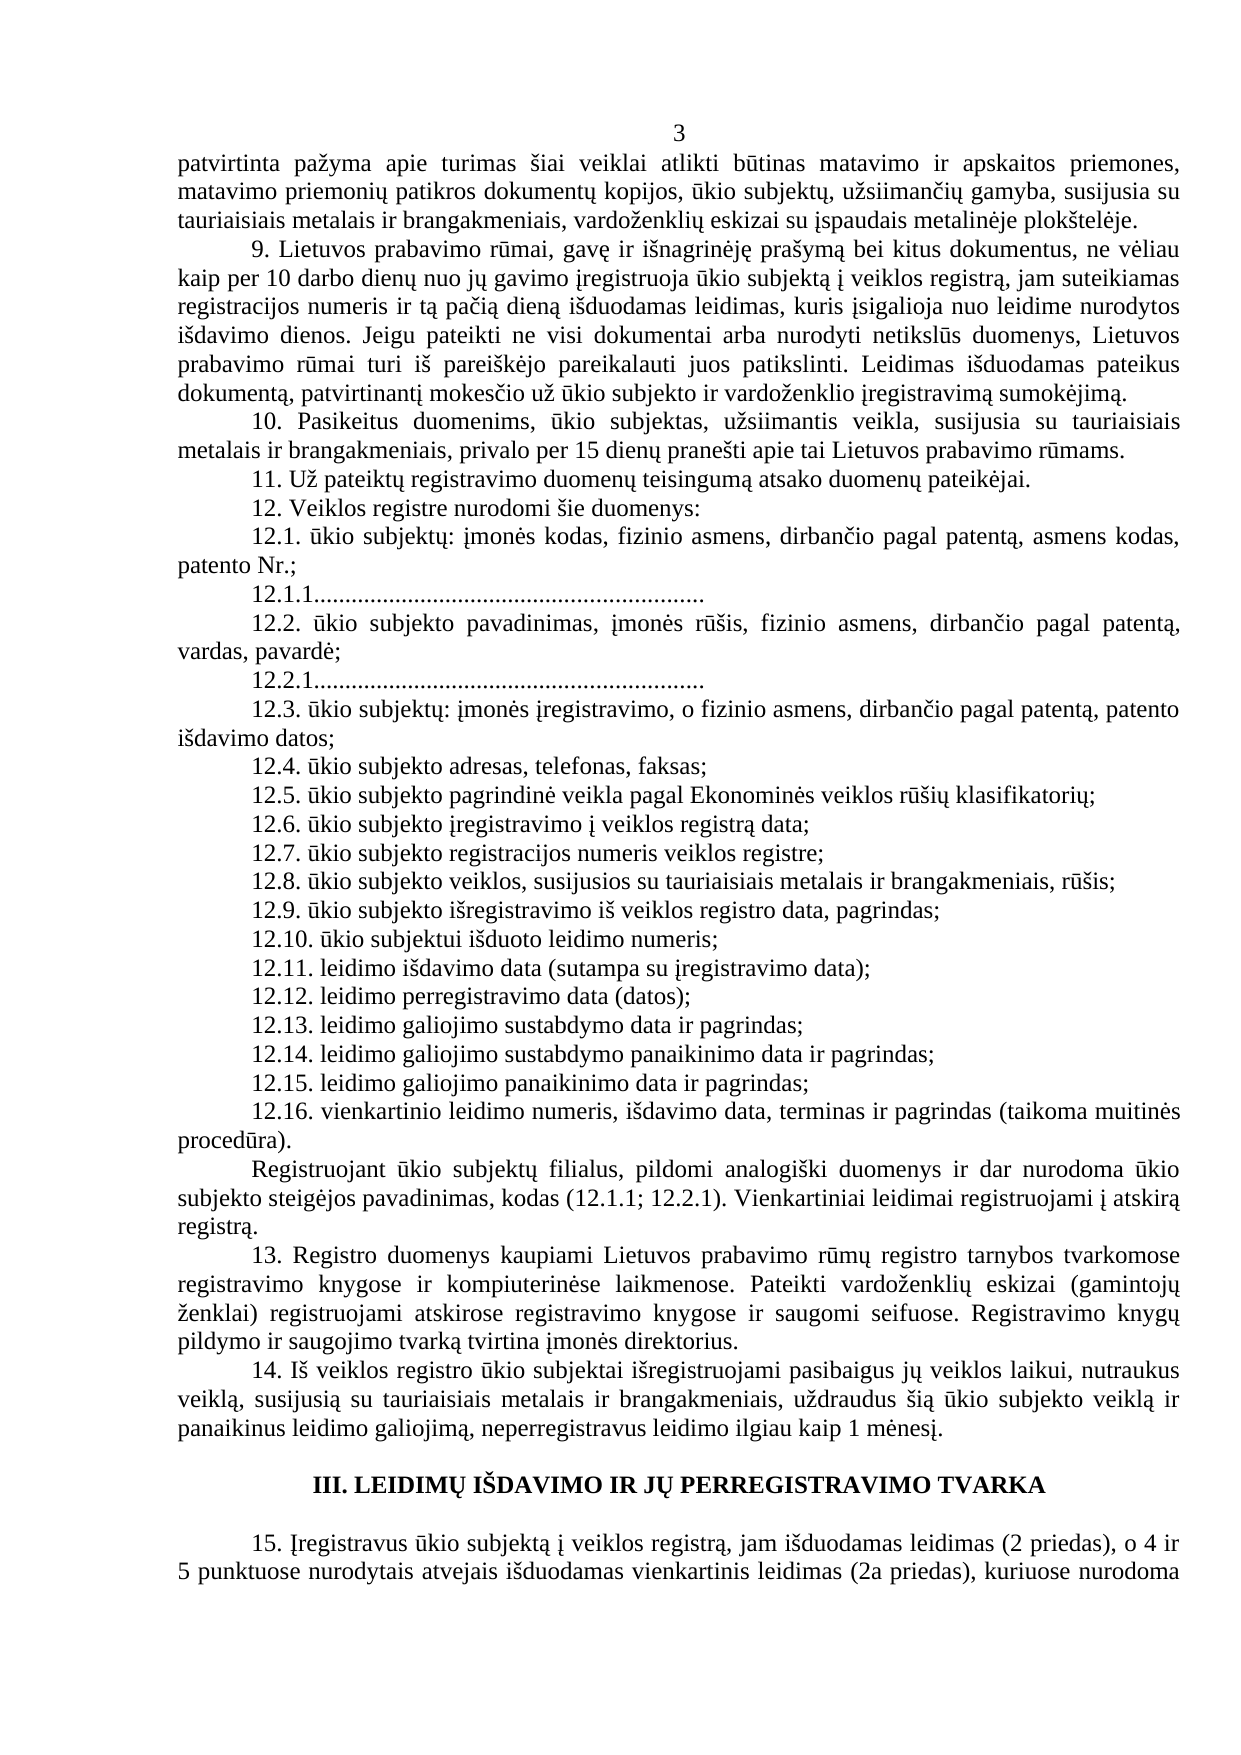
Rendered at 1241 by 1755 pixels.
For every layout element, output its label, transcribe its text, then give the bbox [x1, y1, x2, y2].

text 12. Veiklos registre nurodomi šie duomenys: [177, 493, 1181, 521]
text 12.11. leidimo išdavimo data (sutampa su įregistravimo data); [177, 953, 1181, 981]
text 15. Įregistravus ūkio subjektą į veiklos registrą, jam išduodamas leidimas (2 priedas), o 4 ir 5 punktuose nurodytais atvejais išduodamas vienkartinis leidimas (2a priedas), kuriuose nurodoma [177, 1528, 1181, 1585]
text 12.16. vienkartinio leidimo numeris, išdavimo data, terminas ir pagrindas (taikoma muitinės procedūra). [177, 1096, 1181, 1154]
text III. LEIDIMŲ IŠDAVIMO IR JŲ PERREGISTRAVIMO TVARKA [177, 1470, 1181, 1499]
text 14. Iš veiklos registro ūkio subjektai išregistruojami pasibaigus jų veiklos laikui, nutraukus veiklą, susijusią su tauriaisiais metalais ir brangakmeniais, uždraudus šią ūkio subjekto veiklą ir panaikinus leidimo galiojimą, neperregistravus leidimo ilgiau kaip 1 mėnesį. [177, 1355, 1181, 1441]
text 9. Lietuvos prabavimo rūmai, gavę ir išnagrinėję prašymą bei kitus dokumentus, ne vėliau kaip per 10 darbo dienų nuo jų gavimo įregistruoja ūkio subjektą į veiklos registrą, jam suteikiamas registracijos numeris ir tą pačią dieną išduodamas leidimas, kuris įsigalioja nuo leidime nurodytos išdavimo dienos. Jeigu pateikti ne visi dokumentai arba nurodyti netikslūs duomenys, Lietuvos prabavimo rūmai turi iš pareiškėjo pareikalauti juos patikslinti. Leidimas išduodamas pateikus dokumentą, patvirtinantį mokesčio už ūkio subjekto ir vardoženklio įregistravimą sumokėjimą. [177, 234, 1181, 406]
text 12.4. ūkio subjekto adresas, telefonas, faksas; [177, 751, 1181, 780]
text Registruojant ūkio subjektų filialus, pildomi analogiški duomenys ir dar nurodoma ūkio subjekto steigėjos pavadinimas, kodas (12.1.1; 12.2.1). Vienkartiniai leidimai registruojami į atskirą registrą. [177, 1154, 1181, 1240]
text 12.8. ūkio subjekto veiklos, susijusios su tauriaisiais metalais ir brangakmeniais, rūšis; [177, 866, 1181, 895]
text 12.2. ūkio subjekto pavadinimas, įmonės rūšis, fizinio asmens, dirbančio pagal patentą, vardas, pavardė; [177, 608, 1181, 665]
text 12.3. ūkio subjektų: įmonės įregistravimo, o fizinio asmens, dirbančio pagal patentą, patento išdavimo datos; [177, 694, 1181, 751]
text 12.9. ūkio subjekto išregistravimo iš veiklos registro data, pagrindas; [177, 895, 1181, 924]
text 10. Pasikeitus duomenims, ūkio subjektas, užsiimantis veikla, susijusia su tauriaisiais metalais ir brangakmeniais, privalo per 15 dienų pranešti apie tai Lietuvos prabavimo rūmams. [177, 406, 1181, 464]
text 12.1. ūkio subjektų: įmonės kodas, fizinio asmens, dirbančio pagal patentą, asmens kodas, patento Nr.; [177, 521, 1181, 579]
text 12.5. ūkio subjekto pagrindinė veikla pagal Ekonominės veiklos rūšių klasifikatorių; [177, 780, 1181, 809]
text 11. Už pateiktų registravimo duomenų teisingumą atsako duomenų pateikėjai. [177, 464, 1181, 493]
text 12.13. leidimo galiojimo sustabdymo data ir pagrindas; [177, 1010, 1181, 1039]
text 12.2.1 [177, 665, 1181, 694]
text 12.10. ūkio subjektui išduoto leidimo numeris; [177, 924, 1181, 953]
text 12.15. leidimo galiojimo panaikinimo data ir pagrindas; [177, 1068, 1181, 1096]
text 13. Registro duomenys kaupiami Lietuvos prabavimo rūmų registro tarnybos tvarkomose registravimo knygose ir kompiuterinėse laikmenose. Pateikti vardoženklių eskizai (gamintojų ženklai) registruojami atskirose registravimo knygose ir saugomi seifuose. Registravimo knygų pildymo ir saugojimo tvarką tvirtina įmonės direktorius. [177, 1240, 1181, 1355]
text 12.7. ūkio subjekto registracijos numeris veiklos registre; [177, 838, 1181, 866]
text patvirtinta pažyma apie turimas šiai veiklai atlikti būtinas matavimo ir apskaitos priemones, matavimo priemonių patikros dokumentų kopijos, ūkio subjektų, užsiimančių gamyba, susijusia su tauriaisiais metalais ir brangakmeniais, vardoženklių eskizai su įspaudais metalinėje plokštelėje. [177, 148, 1181, 234]
text 12.1.1 [177, 579, 1181, 608]
text 12.14. leidimo galiojimo sustabdymo panaikinimo data ir pagrindas; [177, 1039, 1181, 1068]
text 12.12. leidimo perregistravimo data (datos); [177, 981, 1181, 1010]
text 12.6. ūkio subjekto įregistravimo į veiklos registrą data; [177, 809, 1181, 838]
